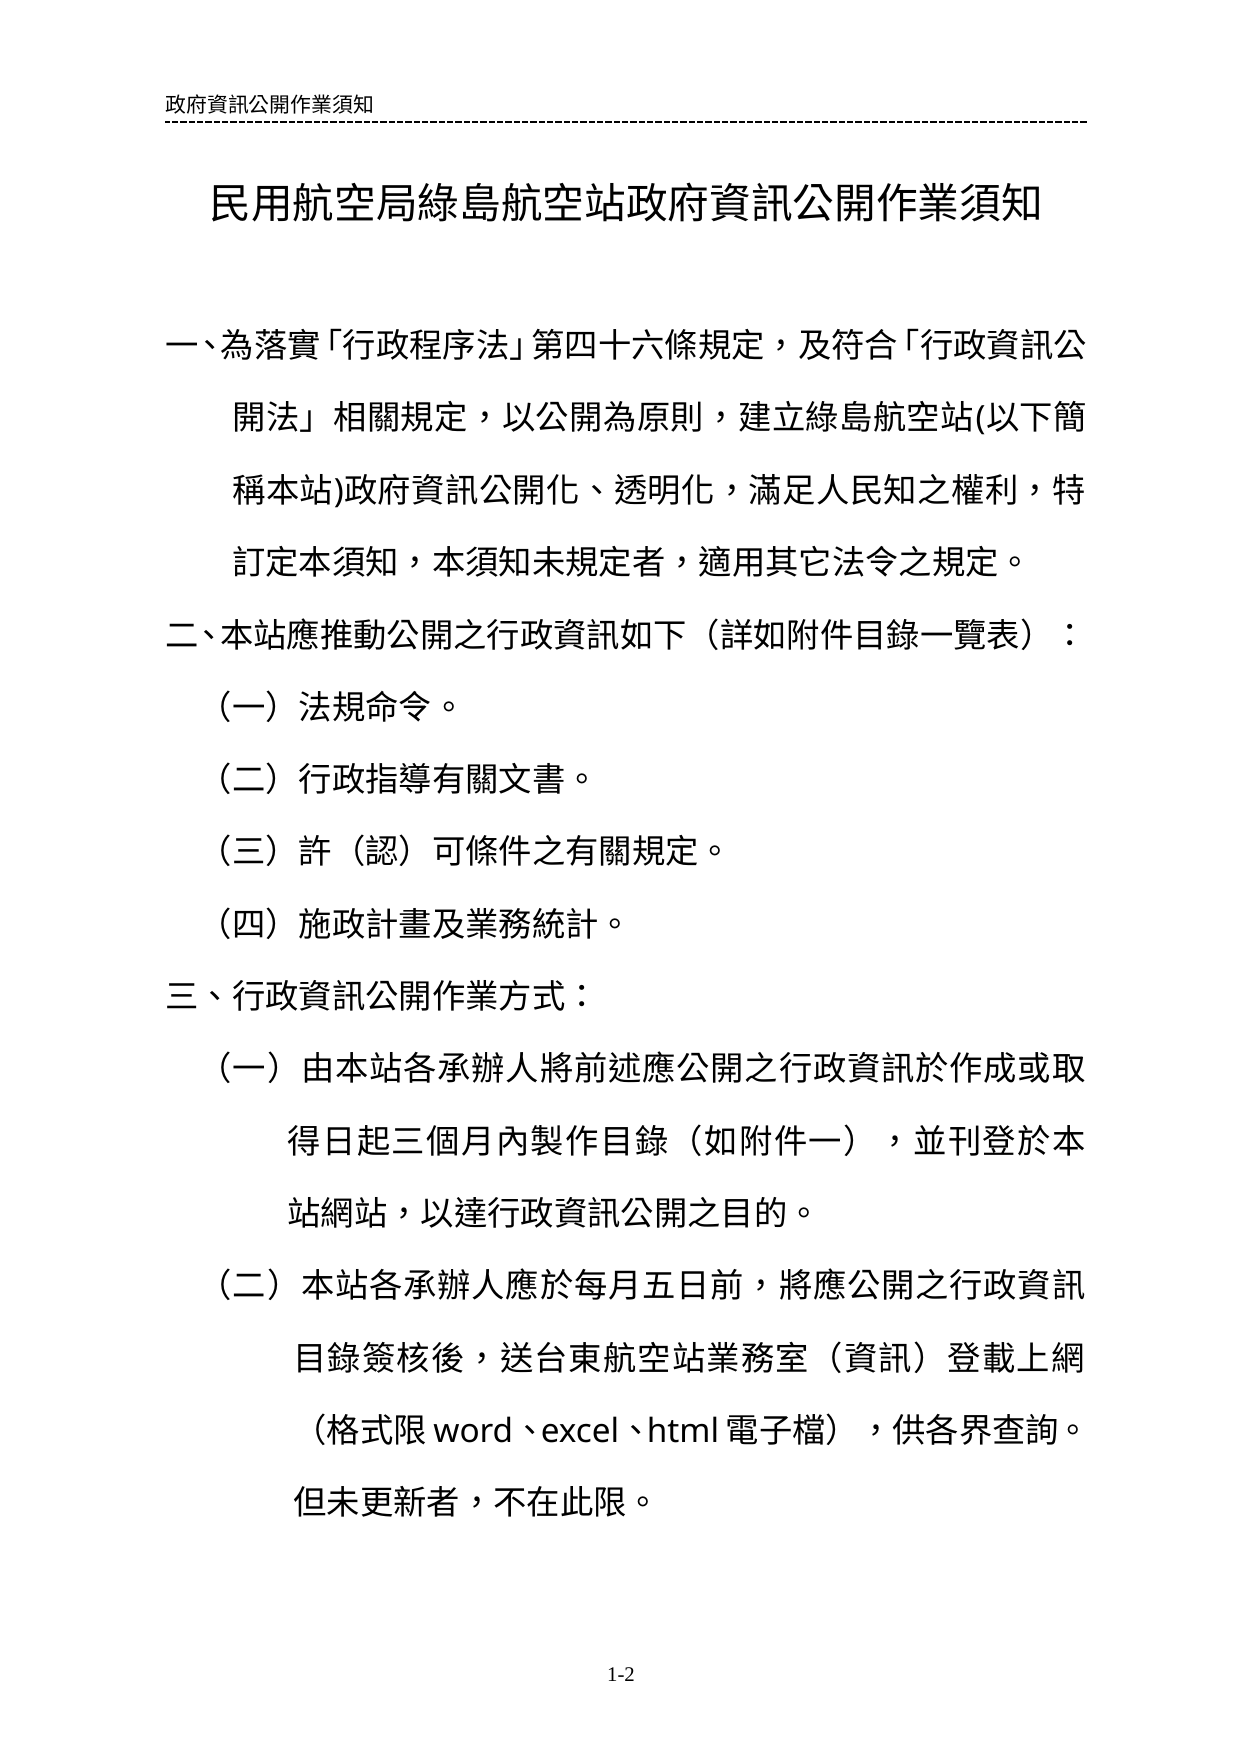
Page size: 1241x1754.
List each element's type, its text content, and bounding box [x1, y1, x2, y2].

text （二）行政指導有關文書。 [165, 753, 1087, 801]
text （一）法規命令。 [165, 681, 1087, 729]
text 民用航空局綠島航空站政府資訊公開作業須知 [165, 170, 1087, 231]
text （二）本站各承辦人應於每月五日前，將應公開之行政資訊目錄簽核後，送台東航空站業務室（資訊）登載上網（格式限word、excel、html電子檔），供各界查詢。但未更新者，不在此限。 [198, 1259, 1087, 1524]
text 三、行政資訊公開作業方式： [165, 970, 1087, 1018]
text 二、本站應推動公開之行政資訊如下（詳如附件目錄一覽表）： [165, 608, 1087, 657]
text 一、為落實「行政程序法」第四十六條規定，及符合「行政資訊公開法」相關規定，以公開為原則，建立綠島航空站(以下簡稱本站)政府資訊公開化、透明化，滿足人民知之權利，特訂定本須知，本須知未規定者，適用其它法令之規定。 [165, 319, 1087, 584]
text （一）由本站各承辦人將前述應公開之行政資訊於作成或取得日起三個月內製作目錄（如附件一），並刊登於本站網站，以達行政資訊公開之目的。 [198, 1042, 1087, 1235]
text （三）許（認）可條件之有關規定。 [165, 825, 1087, 873]
text （四）施政計畫及業務統計。 [165, 897, 1087, 946]
